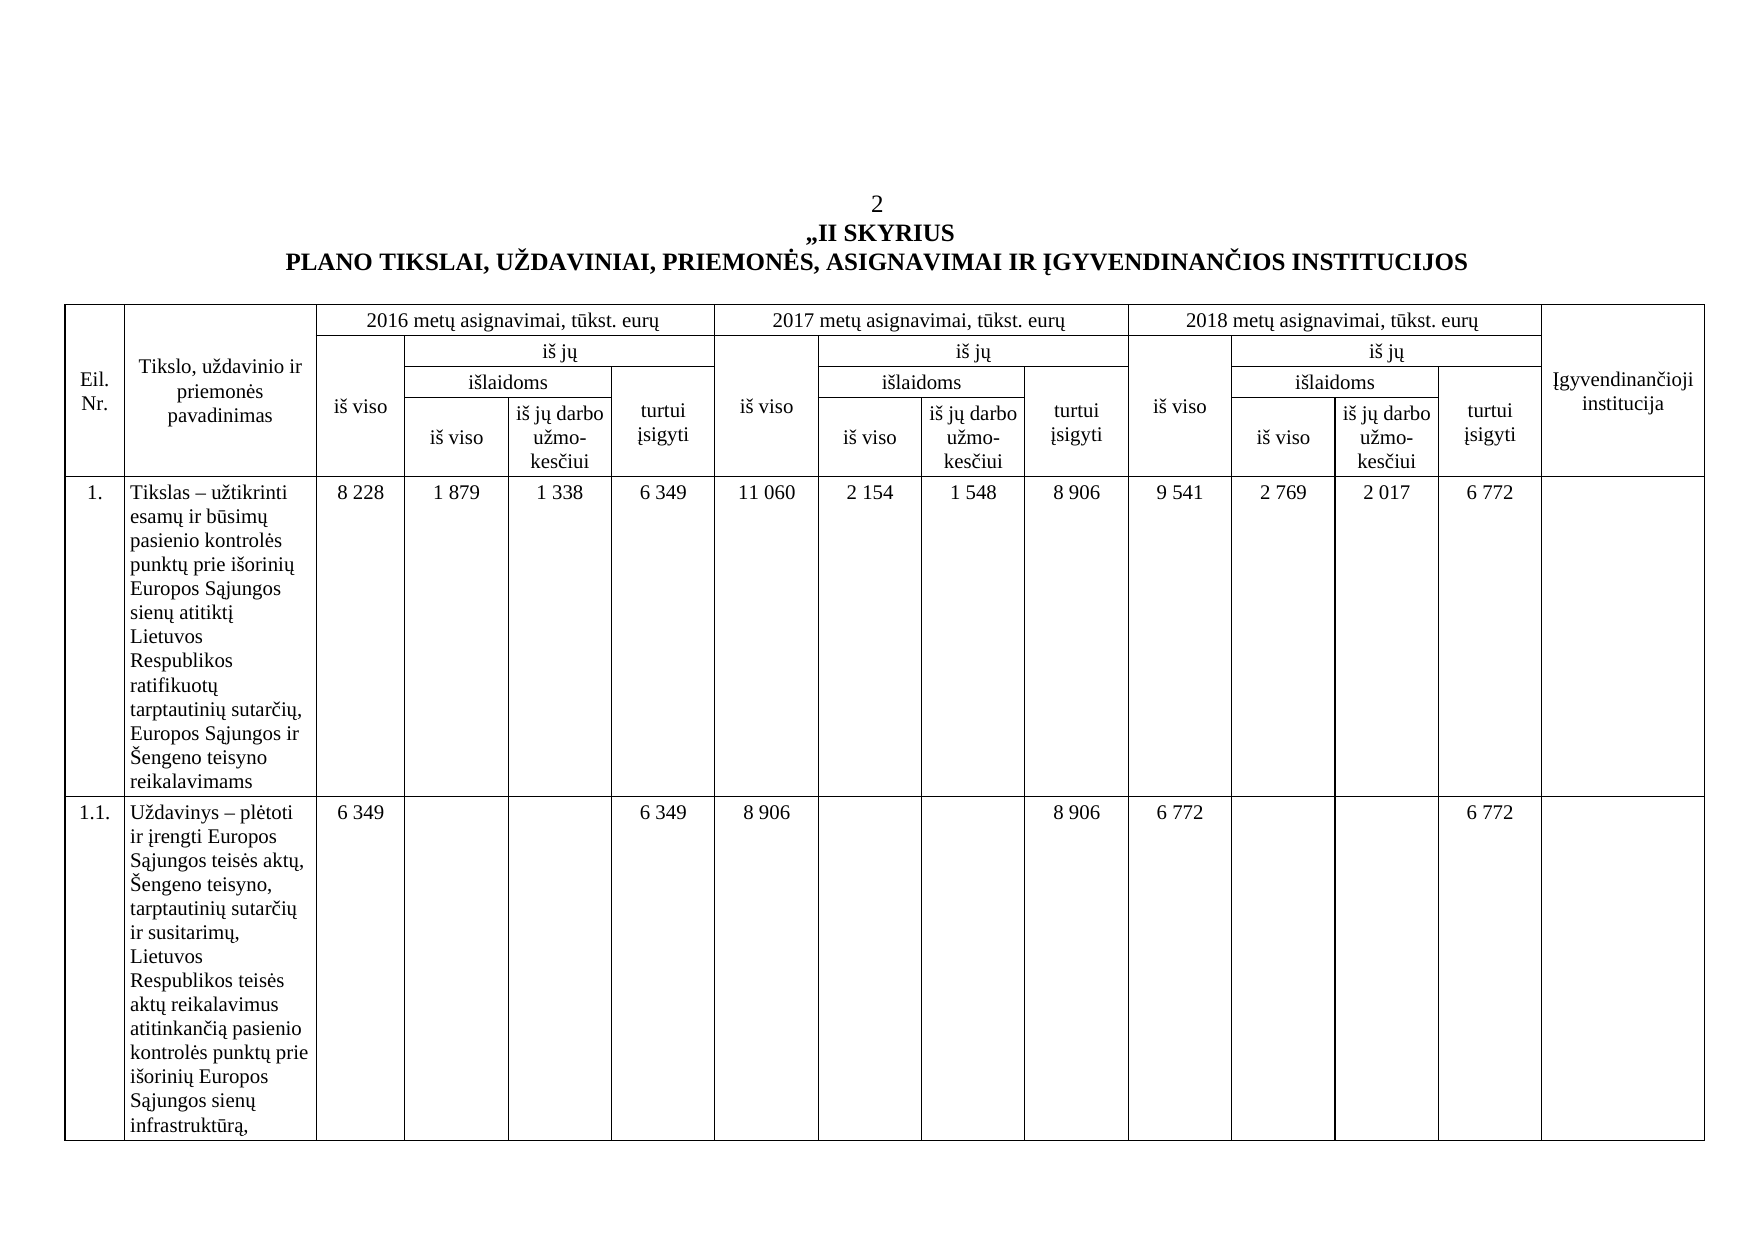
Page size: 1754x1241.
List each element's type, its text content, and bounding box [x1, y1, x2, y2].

table_cell iš jų darbo užmo-kesčiui [509, 398, 611, 476]
table_cell 11 060 [715, 477, 818, 796]
table_header 2018 metų asignavimai, tūkst. eurų [1129, 305, 1541, 335]
table_cell iš jų [405, 336, 714, 366]
table_cell [1232, 797, 1334, 1139]
table_cell 8 906 [1025, 797, 1128, 1139]
table_cell turtui įsigyti [1439, 367, 1541, 476]
table_cell iš viso [715, 336, 818, 476]
table_cell iš jų [819, 336, 1128, 366]
table_cell 1 338 [509, 477, 611, 796]
table_cell Uždavinys – plėtoti ir įrengti Europos Sąjungos teisės aktų, Šengeno teisyno, tarptautinių sutarčių ir susitarimų, Lietuvos Respublikos teisės aktų reikalavimus atitinkančią pasienio kontrolės punktų prie išorinių Europos Sąjungos sienų infrastruktūrą, [125, 797, 316, 1139]
text „II SKYRIUS [59, 218, 1695, 247]
table_cell 2 017 [1336, 477, 1438, 796]
table_cell išlaidoms [819, 367, 1024, 397]
table_cell iš jų darbo užmo-kesčiui [1336, 398, 1438, 476]
table_cell išlaidoms [405, 367, 611, 397]
table_cell 6 349 [612, 797, 714, 1139]
table_header 2017 metų asignavimai, tūkst. eurų [715, 305, 1128, 335]
table_cell 1.1. [66, 797, 124, 1139]
table_cell 8 228 [317, 477, 404, 796]
table_cell iš viso [317, 336, 404, 476]
table_cell 1 879 [405, 477, 508, 796]
table_cell iš viso [405, 398, 508, 476]
table_cell 6 349 [612, 477, 714, 796]
table_cell 6 772 [1439, 477, 1541, 796]
table_cell 6 772 [1439, 797, 1541, 1139]
table_header 2016 metų asignavimai, tūkst. eurų [317, 305, 714, 335]
table_cell iš jų [1232, 336, 1541, 366]
table_header Eil. Nr. [66, 305, 124, 476]
table_cell [922, 797, 1024, 1139]
table_cell iš viso [1129, 336, 1231, 476]
table_cell 2 154 [819, 477, 921, 796]
table_cell iš viso [1232, 398, 1334, 476]
table_cell iš jų darbo užmo-kesčiui [922, 398, 1024, 476]
table_cell 2 769 [1232, 477, 1334, 796]
table_cell [1542, 477, 1704, 796]
table_cell 1. [66, 477, 124, 796]
table_cell 9 541 [1129, 477, 1231, 796]
table_cell 6 349 [317, 797, 404, 1139]
table_cell 8 906 [1025, 477, 1128, 796]
text PLANO TIKSLAI, UŽDAVINIAI, PRIEMONĖS, ASIGNAVIMAI IR ĮGYVENDINANČIOS INSTITUCIJOS [59, 247, 1695, 275]
table_cell [1336, 797, 1438, 1139]
table_cell 1 548 [922, 477, 1024, 796]
table_cell turtui įsigyti [1025, 367, 1128, 476]
table_cell Tikslas – užtikrinti esamų ir būsimų pasienio kontrolės punktų prie išorinių Europos Sąjungos sienų atitiktį Lietuvos Respublikos ratifikuotų tarptautinių sutarčių, Europos Sąjungos ir Šengeno teisyno reikalavimams [125, 477, 316, 796]
table_cell [819, 797, 921, 1139]
table_header Tikslo, uždavinio ir priemonės pavadinimas [125, 305, 316, 476]
table_cell [509, 797, 611, 1139]
table_cell [1542, 797, 1704, 1139]
table_cell iš viso [819, 398, 921, 476]
table_cell 8 906 [715, 797, 818, 1139]
text 2 [59, 189, 1695, 218]
table_cell išlaidoms [1232, 367, 1438, 397]
table_cell turtui įsigyti [612, 367, 714, 476]
table_header Įgyvendinančioji institucija [1542, 305, 1704, 476]
table_cell [405, 797, 508, 1139]
table_cell 6 772 [1129, 797, 1231, 1139]
